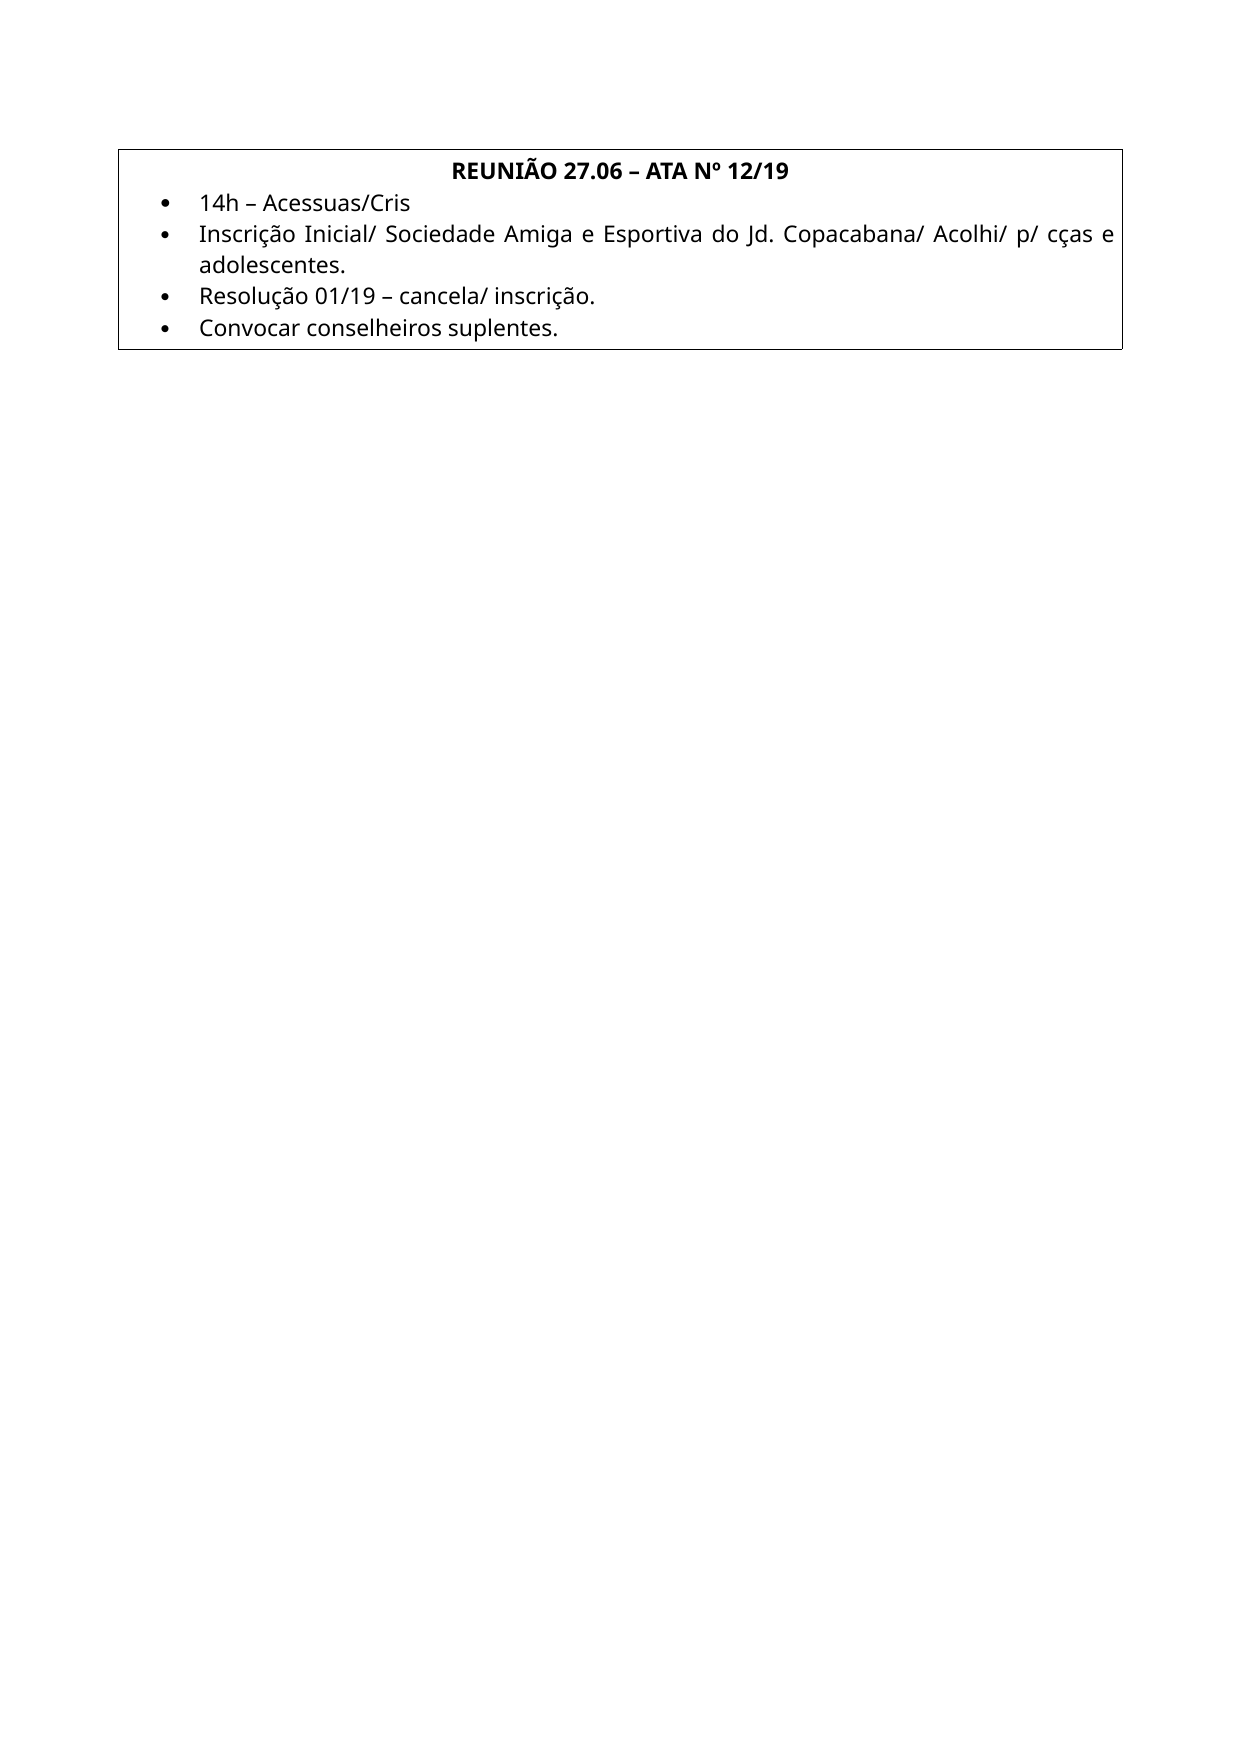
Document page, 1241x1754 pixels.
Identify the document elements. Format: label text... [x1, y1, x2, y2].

table_header REUNIÃO 27.06 – ATA Nº 12/19 14h – Acessuas/Cris Inscrição Inicial/ Sociedade Amiga e Esportiva do Jd. Copacabana/ Acolhi/ p/ cças e adolescentes. Resolução 01/19 – cancela/ inscrição. Convocar conselheiros suplentes. [119, 150, 1122, 348]
